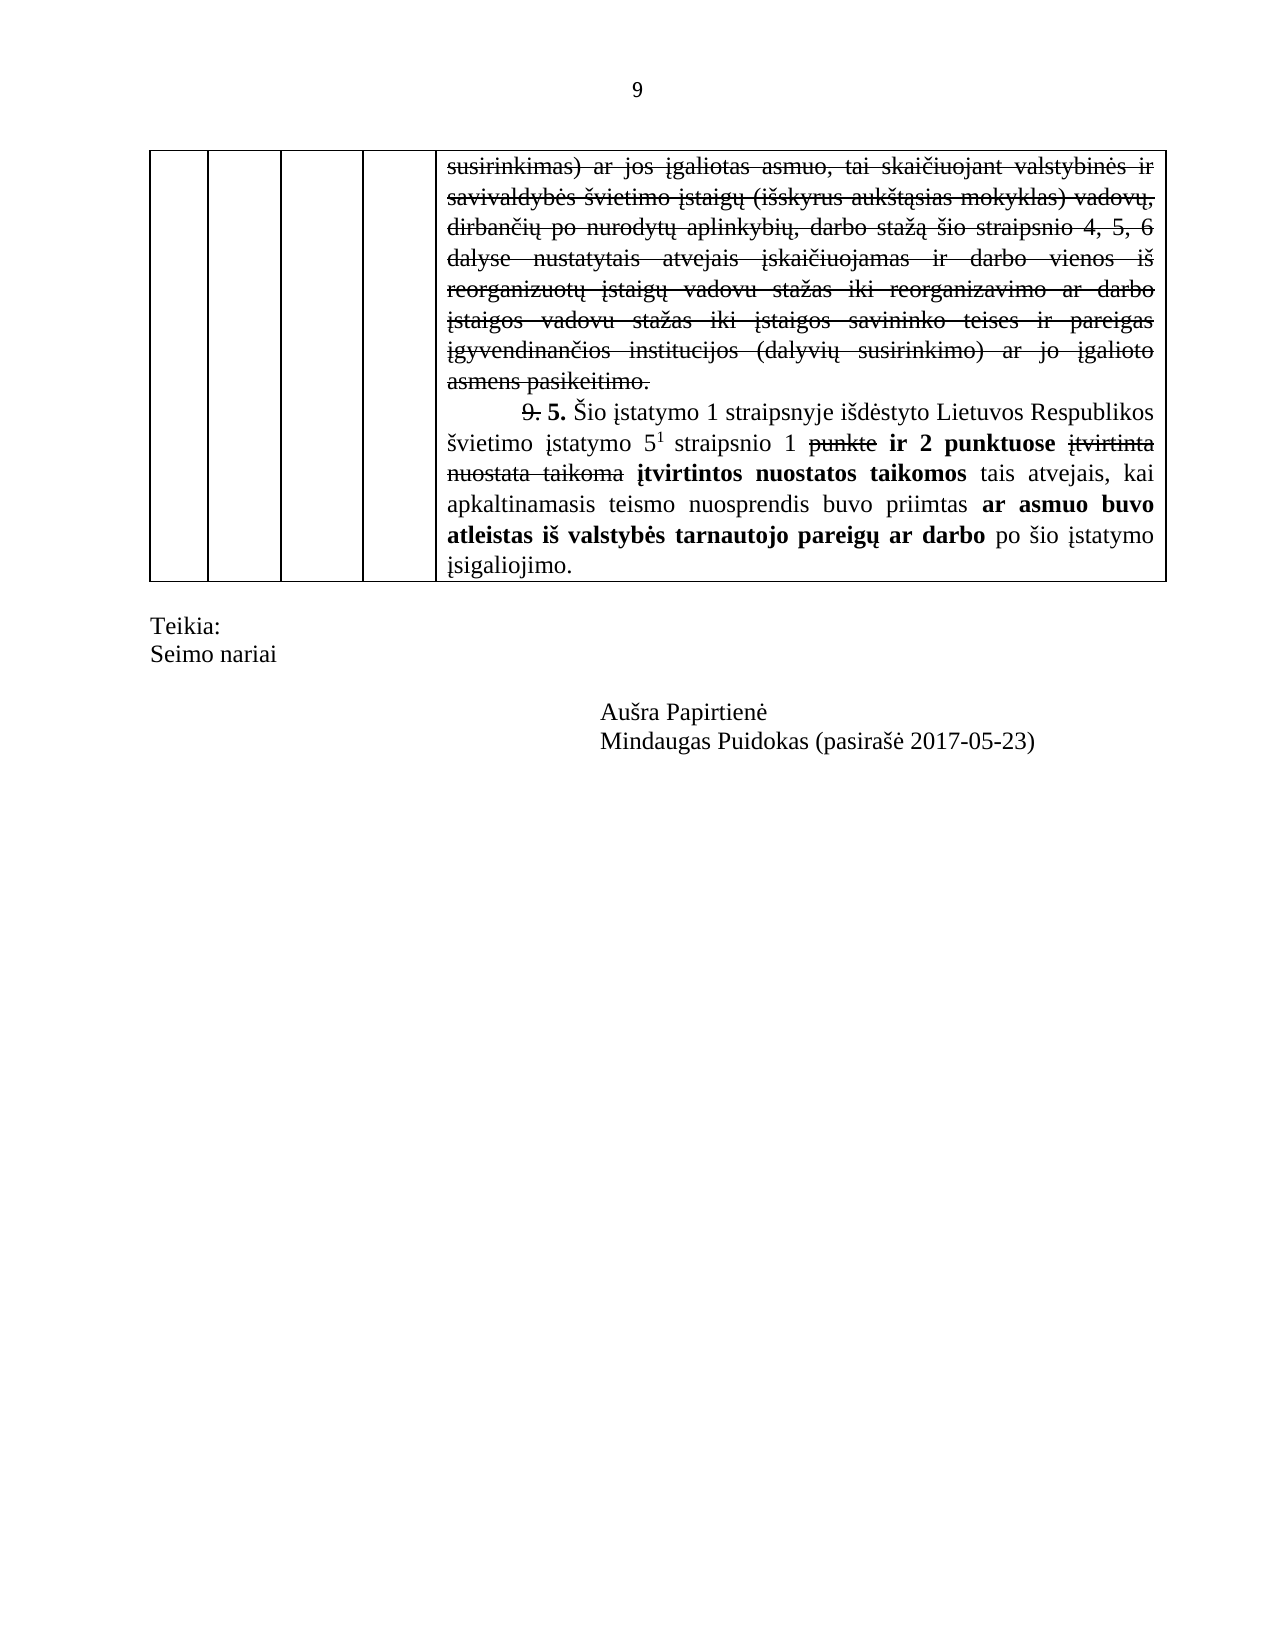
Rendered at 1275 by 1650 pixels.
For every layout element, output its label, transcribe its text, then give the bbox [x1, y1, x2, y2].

table_cell [151, 151, 207, 581]
text Mindaugas Puidokas (pasirašė 2017-05-23) [600, 726, 1125, 754]
table_cell susirinkimas) ar jos įgaliotas asmuo, tai skaičiuojant valstybinės ir savivaldybės švietimo įstaigų (išskyrus aukštąsias mokyklas) vadovų, dirbančių po nurodytų aplinkybių, darbo stažą šio straipsnio 4, 5, 6 dalyse nustatytais atvejais įskaičiuojamas ir darbo vienos iš reorganizuotų įstaigų vadovu stažas iki reorganizavimo ar darbo įstaigos vadovu stažas iki įstaigos savininko teises ir pareigas įgyvendinančios institucijos (dalyvių susirinkimo) ar jo įgalioto asmens pasikeitimo. 9. 5. Šio įstatymo 1 straipsnyje išdėstyto Lietuvos Respublikos švietimo įstatymo 51 straipsnio 1 punkte ir 2 punktuose įtvirtinta nuostata taikoma įtvirtintos nuostatos taikomos tais atvejais, kai apkaltinamasis teismo nuosprendis buvo priimtas ar asmuo buvo atleistas iš valstybės tarnautojo pareigų ar darbo po šio įstatymo įsigaliojimo. [437, 151, 1165, 581]
table_cell [209, 151, 280, 581]
table_cell [282, 151, 362, 581]
table_cell [364, 151, 435, 581]
text Seimo nariai [150, 639, 1125, 668]
text Aušra Papirtienė [600, 697, 1125, 726]
text Teikia: [150, 611, 1125, 639]
